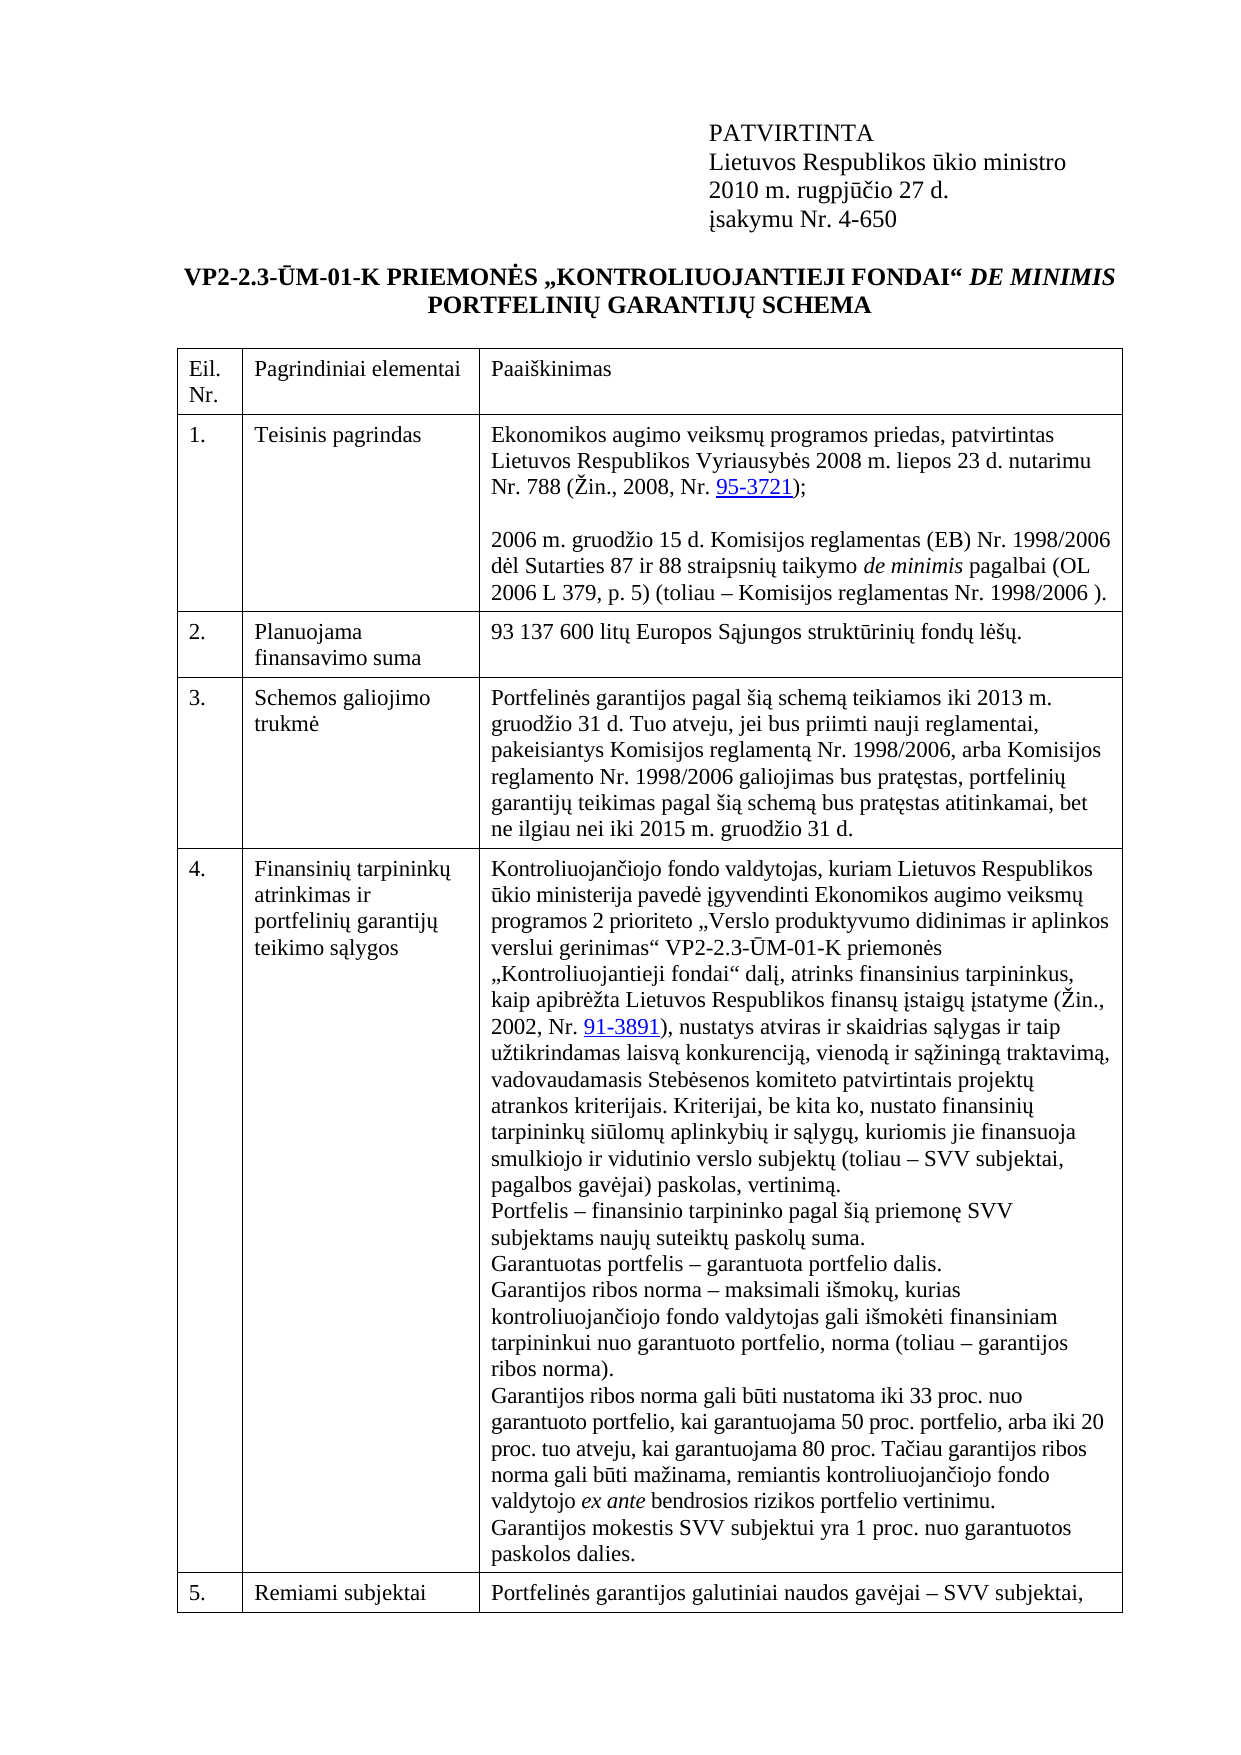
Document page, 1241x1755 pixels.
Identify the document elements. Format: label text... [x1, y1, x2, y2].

table_cell Remiami subjektai [243, 1573, 479, 1612]
table_header Eil. Nr. [178, 349, 242, 414]
table_header Paaiškinimas [480, 349, 1122, 414]
table_cell 4. [178, 849, 242, 1572]
table_cell Portfelinės garantijos pagal šią schemą teikiamos iki 2013 m. gruodžio 31 d. Tuo atveju, jei bus priimti nauji reglamentai, pakeisiantys Komisijos reglamentą Nr. 1998/2006, arba Komisijos reglamento Nr. 1998/2006 galiojimas bus pratęstas, portfelinių garantijų teikimas pagal šią schemą bus pratęstas atitinkamai, bet ne ilgiau nei iki 2015 m. gruodžio 31 d. [480, 678, 1122, 848]
table_cell 3. [178, 678, 242, 848]
table_cell Portfelinės garantijos galutiniai naudos gavėjai – SVV subjektai, [480, 1573, 1122, 1612]
table_cell Finansinių tarpininkų atrinkimas ir portfelinių garantijų teikimo sąlygos [243, 849, 479, 1572]
table_cell Kontroliuojančiojo fondo valdytojas, kuriam Lietuvos Respublikos ūkio ministerija pavedė įgyvendinti Ekonomikos augimo veiksmų programos 2 prioriteto „Verslo produktyvumo didinimas ir aplinkos verslui gerinimas“ VP2-2.3-ŪM-01-K priemonės „Kontroliuojantieji fondai“ dalį, atrinks finansinius tarpininkus, kaip apibrėžta Lietuvos Respublikos finansų įstaigų įstatyme (Žin., 2002, Nr. 91-3891), nustatys atviras ir skaidrias sąlygas ir taip užtikrindamas laisvą konkurenciją, vienodą ir sąžiningą traktavimą, vadovaudamasis Stebėsenos komiteto patvirtintais projektų atrankos kriterijais. Kriterijai, be kita ko, nustato finansinių tarpininkų siūlomų aplinkybių ir sąlygų, kuriomis jie finansuoja smulkiojo ir vidutinio verslo subjektų (toliau – SVV subjektai, pagalbos gavėjai) paskolas, vertinimą. Portfelis – finansinio tarpininko pagal šią priemonę SVV subjektams naujų suteiktų paskolų suma. Garantuotas portfelis – garantuota portfelio dalis. Garantijos ribos norma – maksimali išmokų, kurias kontroliuojančiojo fondo valdytojas gali išmokėti finansiniam tarpininkui nuo garantuoto portfelio, norma (toliau – garantijos ribos norma). Garantijos ribos norma gali būti nustatoma iki 33 proc. nuo garantuoto portfelio, kai garantuojama 50 proc. portfelio, arba iki 20 proc. tuo atveju, kai garantuojama 80 proc. Tačiau garantijos ribos norma gali būti mažinama, remiantis kontroliuojančiojo fondo valdytojo ex ante bendrosios rizikos portfelio vertinimu. Garantijos mokestis SVV subjektui yra 1 proc. nuo garantuotos paskolos dalies. [480, 849, 1122, 1572]
text 2010 m. rugpjūčio 27 d. [177, 176, 1122, 204]
table_cell 93 137 600 litų Europos Sąjungos struktūrinių fondų lėšų. [480, 612, 1122, 677]
table_cell Teisinis pagrindas [243, 415, 479, 611]
text Lietuvos Respublikos ūkio ministro [177, 147, 1122, 176]
text VP2-2.3-ŪM-01-K PRIEMONĖS „KONTROLIUOJANTIEJI FONDAI“ DE MINIMIS PORTFELINIŲ GARANTIJŲ SCHEMA [177, 262, 1122, 319]
table_cell 1. [178, 415, 242, 611]
table_cell 2. [178, 612, 242, 677]
table_cell Ekonomikos augimo veiksmų programos priedas, patvirtintas Lietuvos Respublikos Vyriausybės 2008 m. liepos 23 d. nutarimu Nr. 788 (Žin., 2008, Nr. 95-3721); 2006 m. gruodžio 15 d. Komisijos reglamentas (EB) Nr. 1998/2006 dėl Sutarties 87 ir 88 straipsnių taikymo de minimis pagalbai (OL 2006 L 379, p. 5) (toliau – Komisijos reglamentas Nr. 1998/2006 ). [480, 415, 1122, 611]
table_header Pagrindiniai elementai [243, 349, 479, 414]
text įsakymu Nr. 4-650 [177, 204, 1122, 233]
text PATVIRTINTA [709, 118, 1122, 147]
table_cell 5. [178, 1573, 242, 1612]
table_cell Schemos galiojimo trukmė [243, 678, 479, 848]
table_cell Planuojama finansavimo suma [243, 612, 479, 677]
